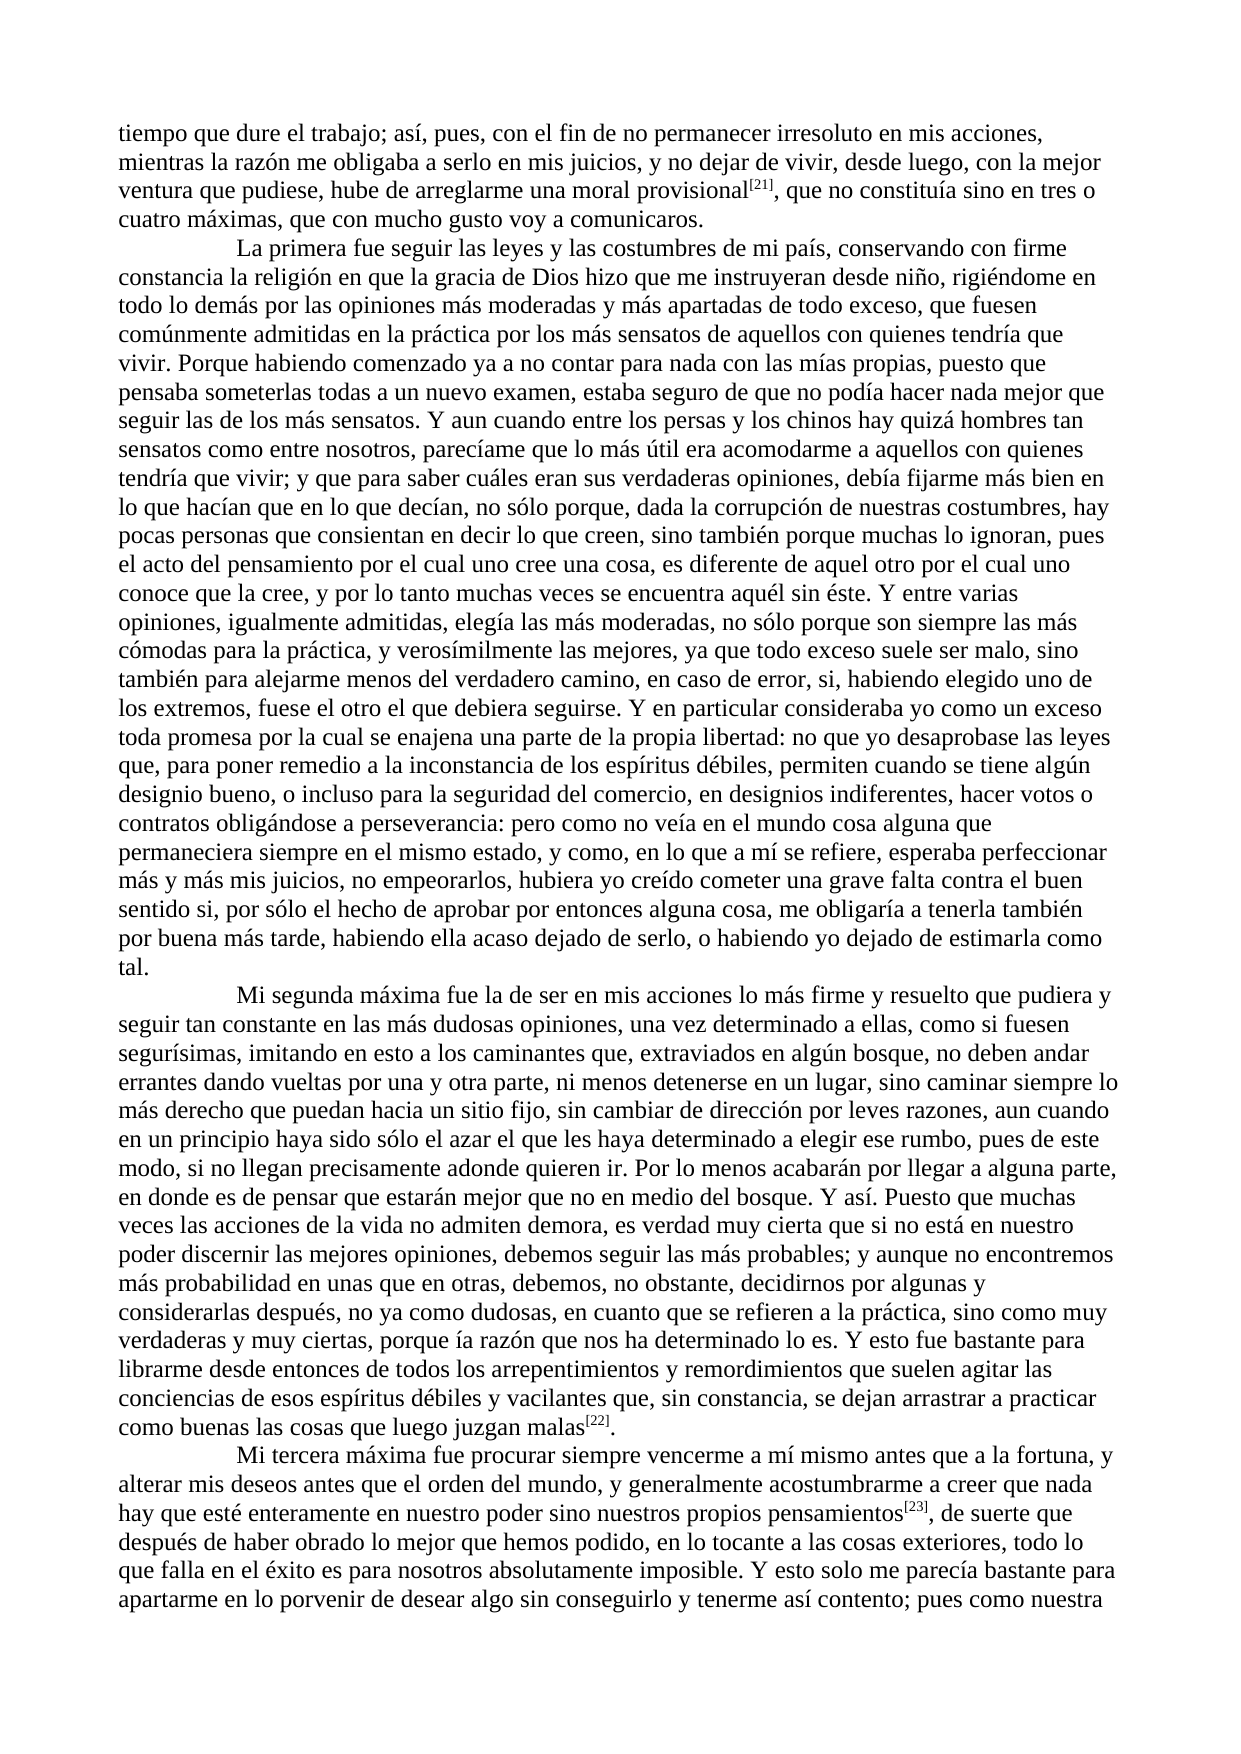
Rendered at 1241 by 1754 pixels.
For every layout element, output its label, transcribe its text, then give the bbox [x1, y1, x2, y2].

text Mi tercera máxima fue procurar siempre vencerme a mí mismo antes que a la fortuna, y alterar mis deseos antes que el orden del mundo, y generalmente acostumbrarme a creer que nada hay que esté enteramente en nuestro poder sino nuestros propios pensamientos[23], de suerte que después de haber obrado lo mejor que hemos podido, en lo tocante a las cosas exteriores, todo lo que falla en el éxito es para nosotros absolutamente imposible. Y esto solo me parecía bastante para apartarme en lo porvenir de desear algo sin conseguirlo y tenerme así contento; pues como nuestra [118, 1441, 1122, 1613]
text Mi segunda máxima fue la de ser en mis acciones lo más firme y resuelto que pudiera y seguir tan constante en las más dudosas opiniones, una vez determinado a ellas, como si fuesen segurísimas, imitando en esto a los caminantes que, extraviados en algún bosque, no deben andar errantes dando vueltas por una y otra parte, ni menos detenerse en un lugar, sino caminar siempre lo más derecho que puedan hacia un sitio fijo, sin cambiar de dirección por leves razones, aun cuando en un principio haya sido sólo el azar el que les haya determinado a elegir ese rumbo, pues de este modo, si no llegan precisamente adonde quieren ir. Por lo menos acabarán por llegar a alguna parte, en donde es de pensar que estarán mejor que no en medio del bosque. Y así. Puesto que muchas veces las acciones de la vida no admiten demora, es verdad muy cierta que si no está en nuestro poder discernir las mejores opiniones, debemos seguir las más probables; y aunque no encontremos más probabilidad en unas que en otras, debemos, no obstante, decidirnos por algunas y considerarlas después, no ya como dudosas, en cuanto que se refieren a la práctica, sino como muy verdaderas y muy ciertas, porque ía razón que nos ha determinado lo es. Y esto fue bastante para librarme desde entonces de todos los arrepentimientos y remordimientos que suelen agitar las conciencias de esos espíritus débiles y vacilantes que, sin constancia, se dejan arrastrar a practicar como buenas las cosas que luego juzgan malas[22]. [118, 981, 1122, 1441]
text tiempo que dure el trabajo; así, pues, con el fin de no permanecer irresoluto en mis acciones, mientras la razón me obligaba a serlo en mis juicios, y no dejar de vivir, desde luego, con la mejor ventura que pudiese, hube de arreglarme una moral provisional[21], que no constituía sino en tres o cuatro máximas, que con mucho gusto voy a comunicaros. [118, 118, 1122, 233]
text La primera fue seguir las leyes y las costumbres de mi país, conservando con firme constancia la religión en que la gracia de Dios hizo que me instruyeran desde niño, rigiéndome en todo lo demás por las opiniones más moderadas y más apartadas de todo exceso, que fuesen comúnmente admitidas en la práctica por los más sensatos de aquellos con quienes tendría que vivir. Porque habiendo comenzado ya a no contar para nada con las mías propias, puesto que pensaba someterlas todas a un nuevo examen, estaba seguro de que no podía hacer nada mejor que seguir las de los más sensatos. Y aun cuando entre los persas y los chinos hay quizá hombres tan sensatos como entre nosotros, parecíame que lo más útil era acomodarme a aquellos con quienes tendría que vivir; y que para saber cuáles eran sus verdaderas opiniones, debía fijarme más bien en lo que hacían que en lo que decían, no sólo porque, dada la corrupción de nuestras costumbres, hay pocas personas que consientan en decir lo que creen, sino también porque muchas lo ignoran, pues el acto del pensamiento por el cual uno cree una cosa, es diferente de aquel otro por el cual uno conoce que la cree, y por lo tanto muchas veces se encuentra aquél sin éste. Y entre varias opiniones, igualmente admitidas, elegía las más moderadas, no sólo porque son siempre las más cómodas para la práctica, y verosímilmente las mejores, ya que todo exceso suele ser malo, sino también para alejarme menos del verdadero camino, en caso de error, si, habiendo elegido uno de los extremos, fuese el otro el que debiera seguirse. Y en particular consideraba yo como un exceso toda promesa por la cual se enajena una parte de la propia libertad: no que yo desaprobase las leyes que, para poner remedio a la inconstancia de los espíritus débiles, permiten cuando se tiene algún designio bueno, o incluso para la seguridad del comercio, en designios indiferentes, hacer votos o contratos obligándose a perseverancia: pero como no veía en el mundo cosa alguna que permaneciera siempre en el mismo estado, y como, en lo que a mí se refiere, esperaba perfeccionar más y más mis juicios, no empeorarlos, hubiera yo creído cometer una grave falta contra el buen sentido si, por sólo el hecho de aprobar por entonces alguna cosa, me obligaría a tenerla también por buena más tarde, habiendo ella acaso dejado de serlo, o habiendo yo dejado de estimarla como tal. [118, 233, 1122, 981]
